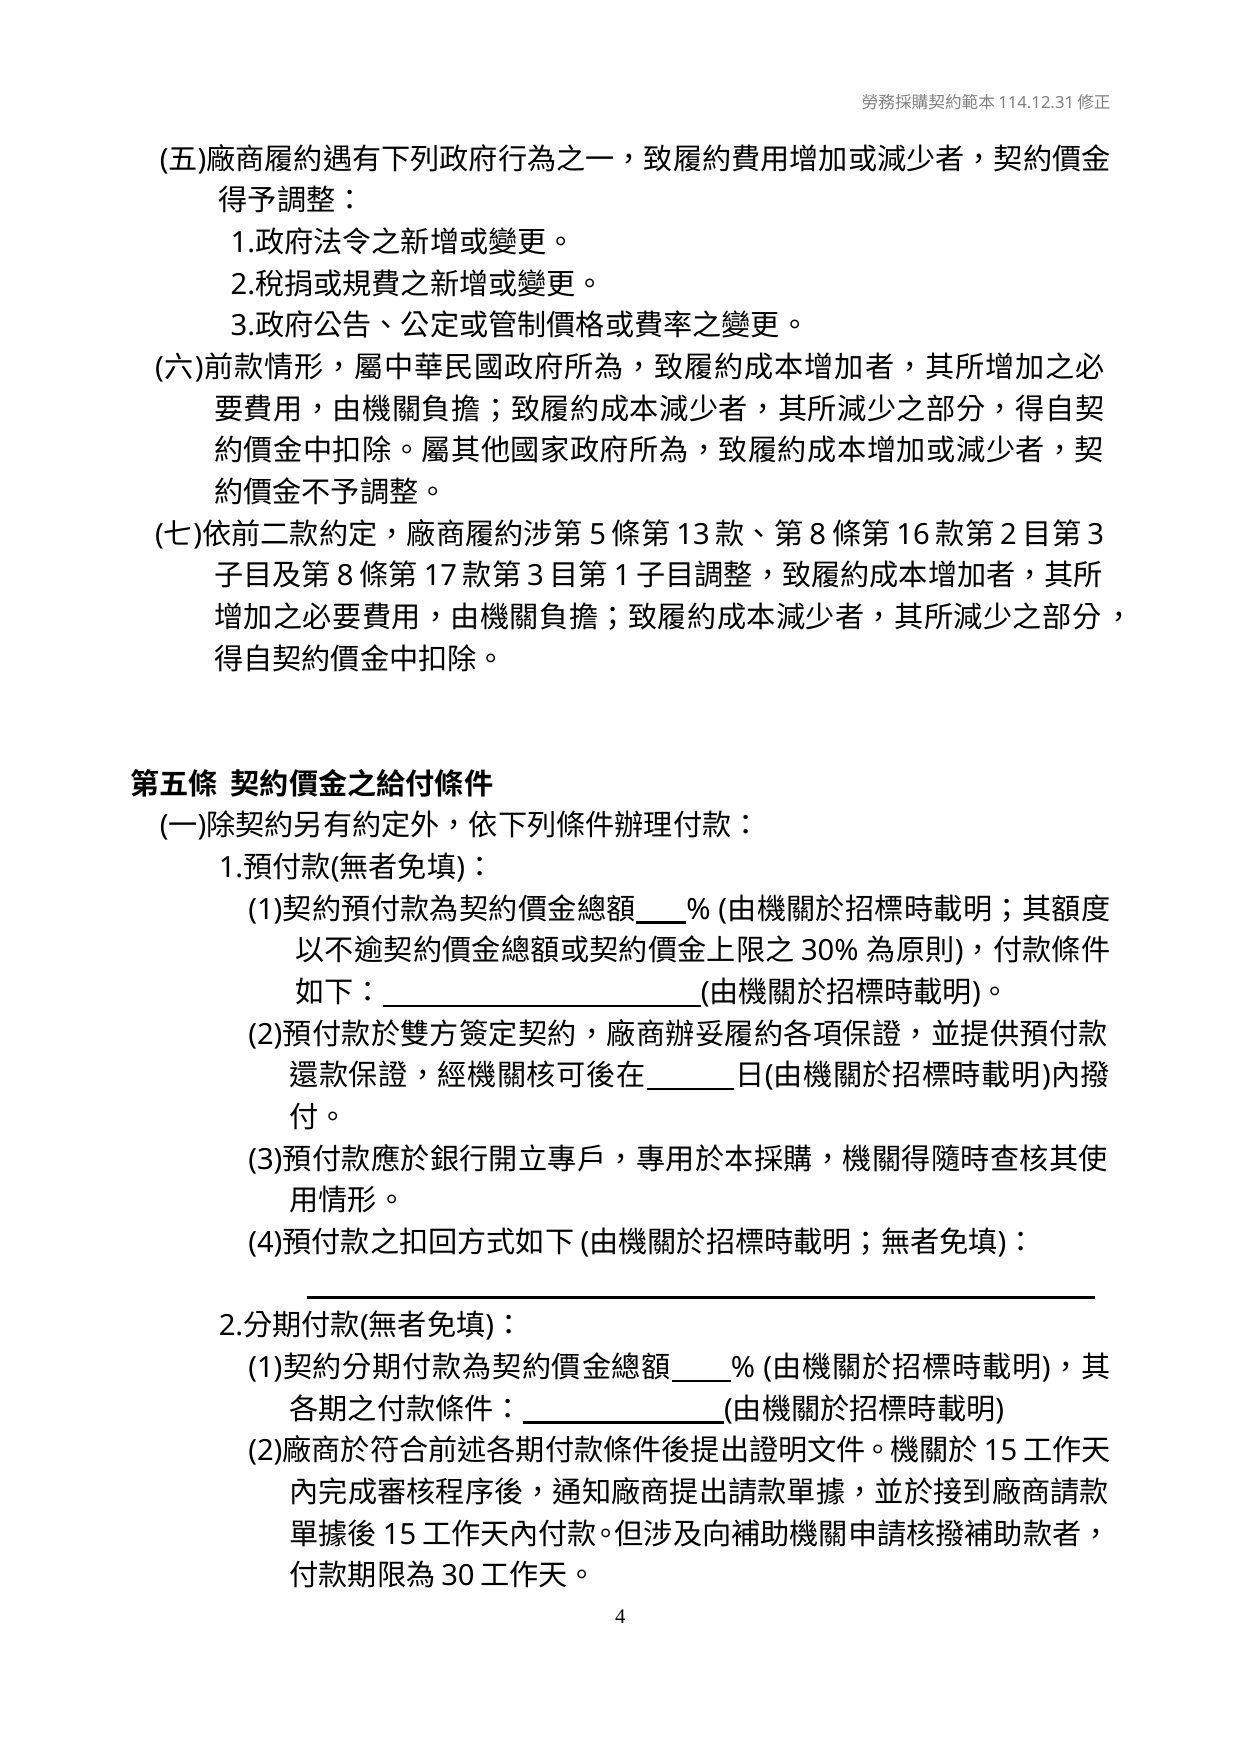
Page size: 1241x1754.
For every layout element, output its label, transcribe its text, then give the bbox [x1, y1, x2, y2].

text (五)廠商履約遇有下列政府行為之一，致履約費用增加或減少者，契約價金得予調整： [159, 136, 1110, 219]
text 第五條 契約價金之給付條件 [130, 761, 1110, 802]
text 2.稅捐或規費之新增或變更。 [230, 261, 1104, 302]
text 3.政府公告、公定或管制價格或費率之變更。 [230, 302, 1104, 344]
text (七)依前二款約定，廠商履約涉第5條第13款、第8條第16款第2目第3子目及第8條第17款第3目第1子目調整，致履約成本增加者，其所增加之必要費用，由機關負擔；致履約成本減少者，其所減少之部分，得自契約價金中扣除。 [155, 511, 1104, 677]
text (一)除契約另有約定外，依下列條件辦理付款： [159, 802, 1110, 844]
text 2.分期付款(無者免填)： [218, 1302, 1110, 1344]
text 1.政府法令之新增或變更。 [230, 219, 1104, 261]
text 1.預付款(無者免填)： [218, 844, 1110, 886]
text (2)預付款於雙方簽定契約，廠商辦妥履約各項保證，並提供預付款還款保證，經機關核可後在 日(由機關於招標時載明)內撥付。 [248, 1011, 1110, 1136]
text (4)預付款之扣回方式如下 (由機關於招標時載明；無者免填)： [248, 1219, 1110, 1261]
text (1)契約分期付款為契約價金總額 % (由機關於招標時載明)，其各期之付款條件： (由機關於招標時載明) [248, 1344, 1110, 1427]
text (1)契約預付款為契約價金總額 % (由機關於招標時載明；其額度以不逾契約價金總額或契約價金上限之30% 為原則)，付款條件如下： (由機關於招標時載明)。 [248, 886, 1110, 1011]
text (2)廠商於符合前述各期付款條件後提出證明文件。機關於15工作天內完成審核程序後，通知廠商提出請款單據，並於接到廠商請款單據後15工作天內付款。但涉及向補助機關申請核撥補助款者，付款期限為30工作天。 [248, 1427, 1110, 1594]
text (3)預付款應於銀行開立專戶，專用於本採購，機關得隨時查核其使用情形。 [248, 1136, 1110, 1219]
text (六)前款情形，屬中華民國政府所為，致履約成本增加者，其所增加之必要費用，由機關負擔；致履約成本減少者，其所減少之部分，得自契約價金中扣除。屬其他國家政府所為，致履約成本增加或減少者，契約價金不予調整。 [155, 344, 1104, 511]
